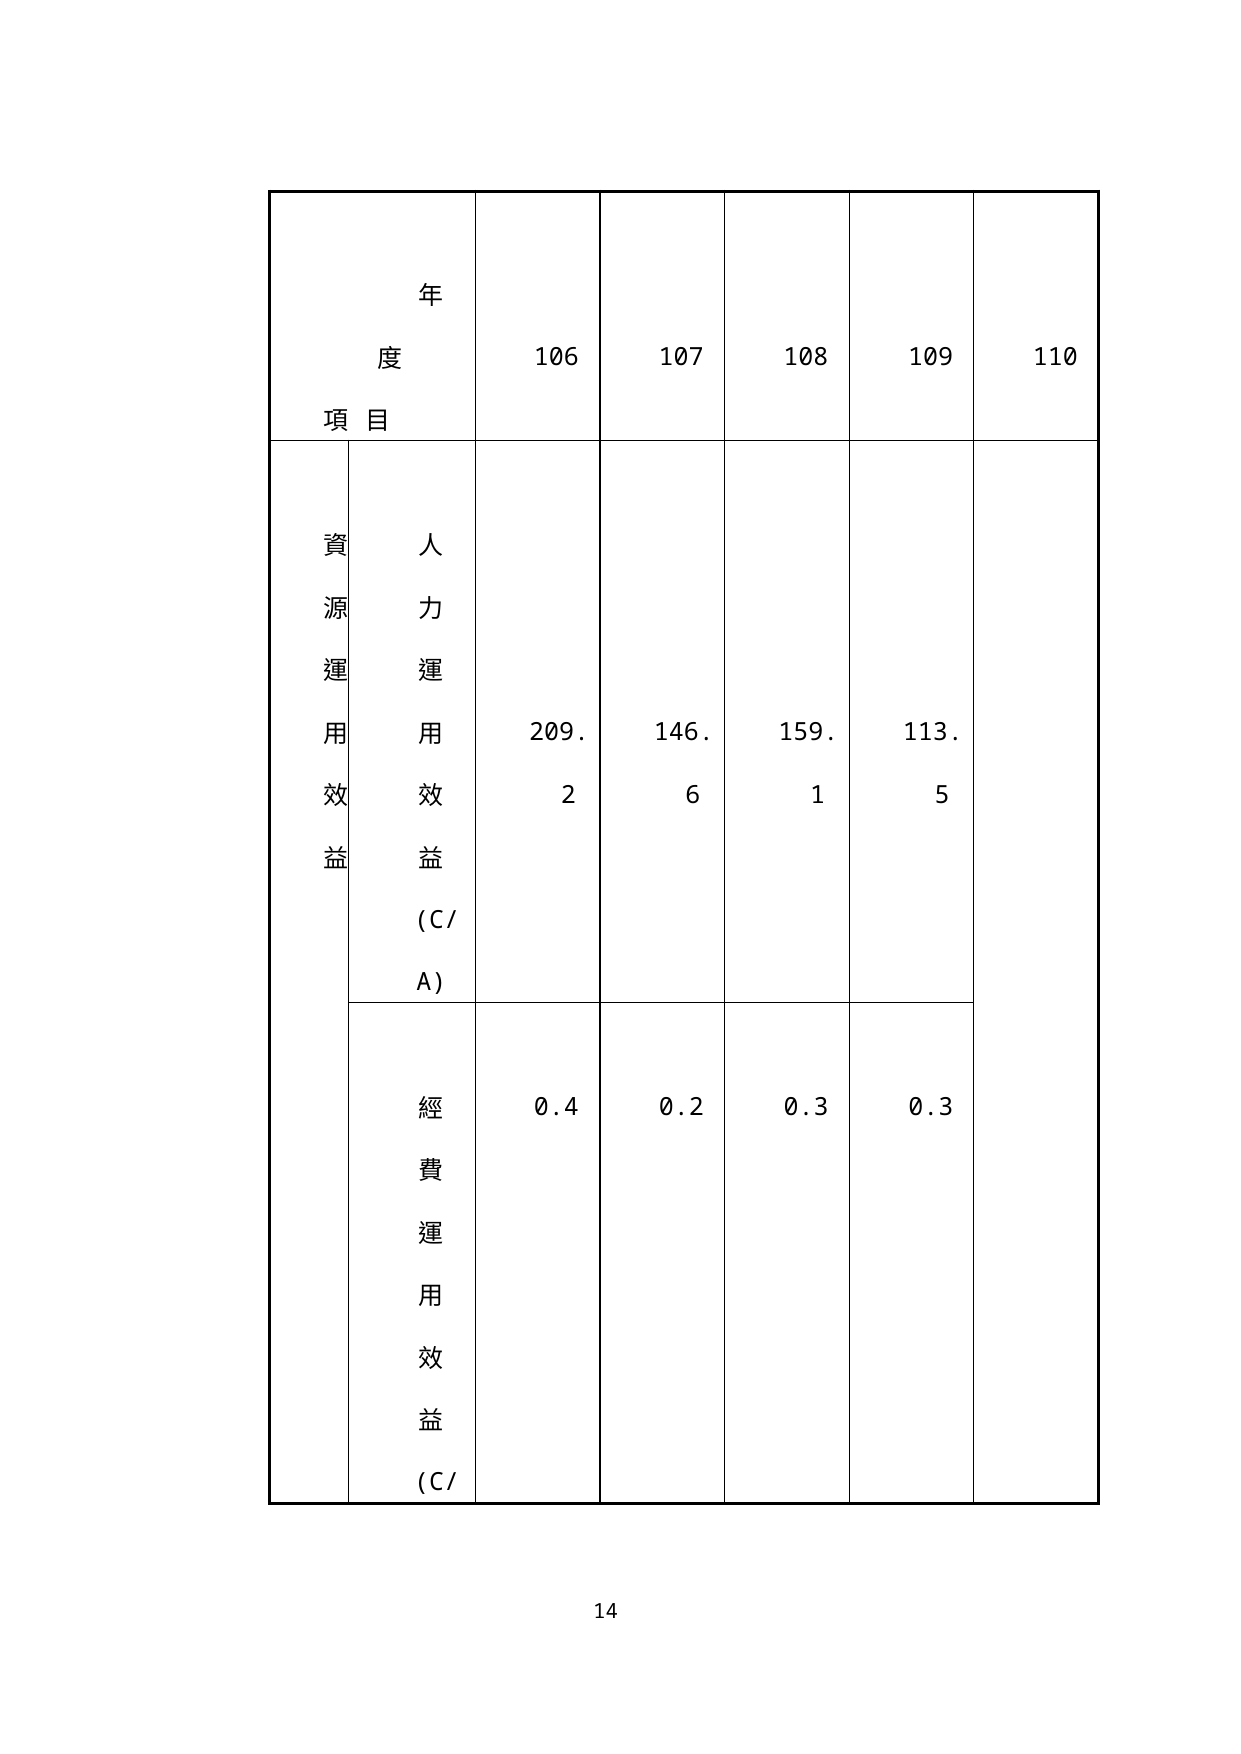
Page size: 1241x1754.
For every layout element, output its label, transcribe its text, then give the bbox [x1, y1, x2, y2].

table_cell 0.3 [725, 1003, 849, 1502]
table_cell 159.1 [725, 441, 849, 1002]
table_cell 經費運用效益 (C/ [349, 1003, 475, 1502]
table_header 107 [601, 193, 724, 439]
table_cell [974, 441, 1097, 1502]
table_cell 0.3 [850, 1003, 973, 1502]
table_cell 人力運用效益 (C/A) [349, 441, 475, 1002]
table_header 108 [725, 193, 849, 439]
table_cell 146.6 [601, 441, 724, 1002]
table_cell 0.2 [601, 1003, 724, 1502]
table_header 106 [476, 193, 599, 439]
table_cell 0.4 [476, 1003, 599, 1502]
table_header 年度 項目 [271, 193, 475, 439]
table_cell 資源運用效益 [271, 441, 348, 1502]
table_header 109 [850, 193, 973, 439]
table_header 110 [974, 193, 1097, 439]
table_cell 209.2 [476, 441, 599, 1002]
table_cell 113.5 [850, 441, 973, 1002]
